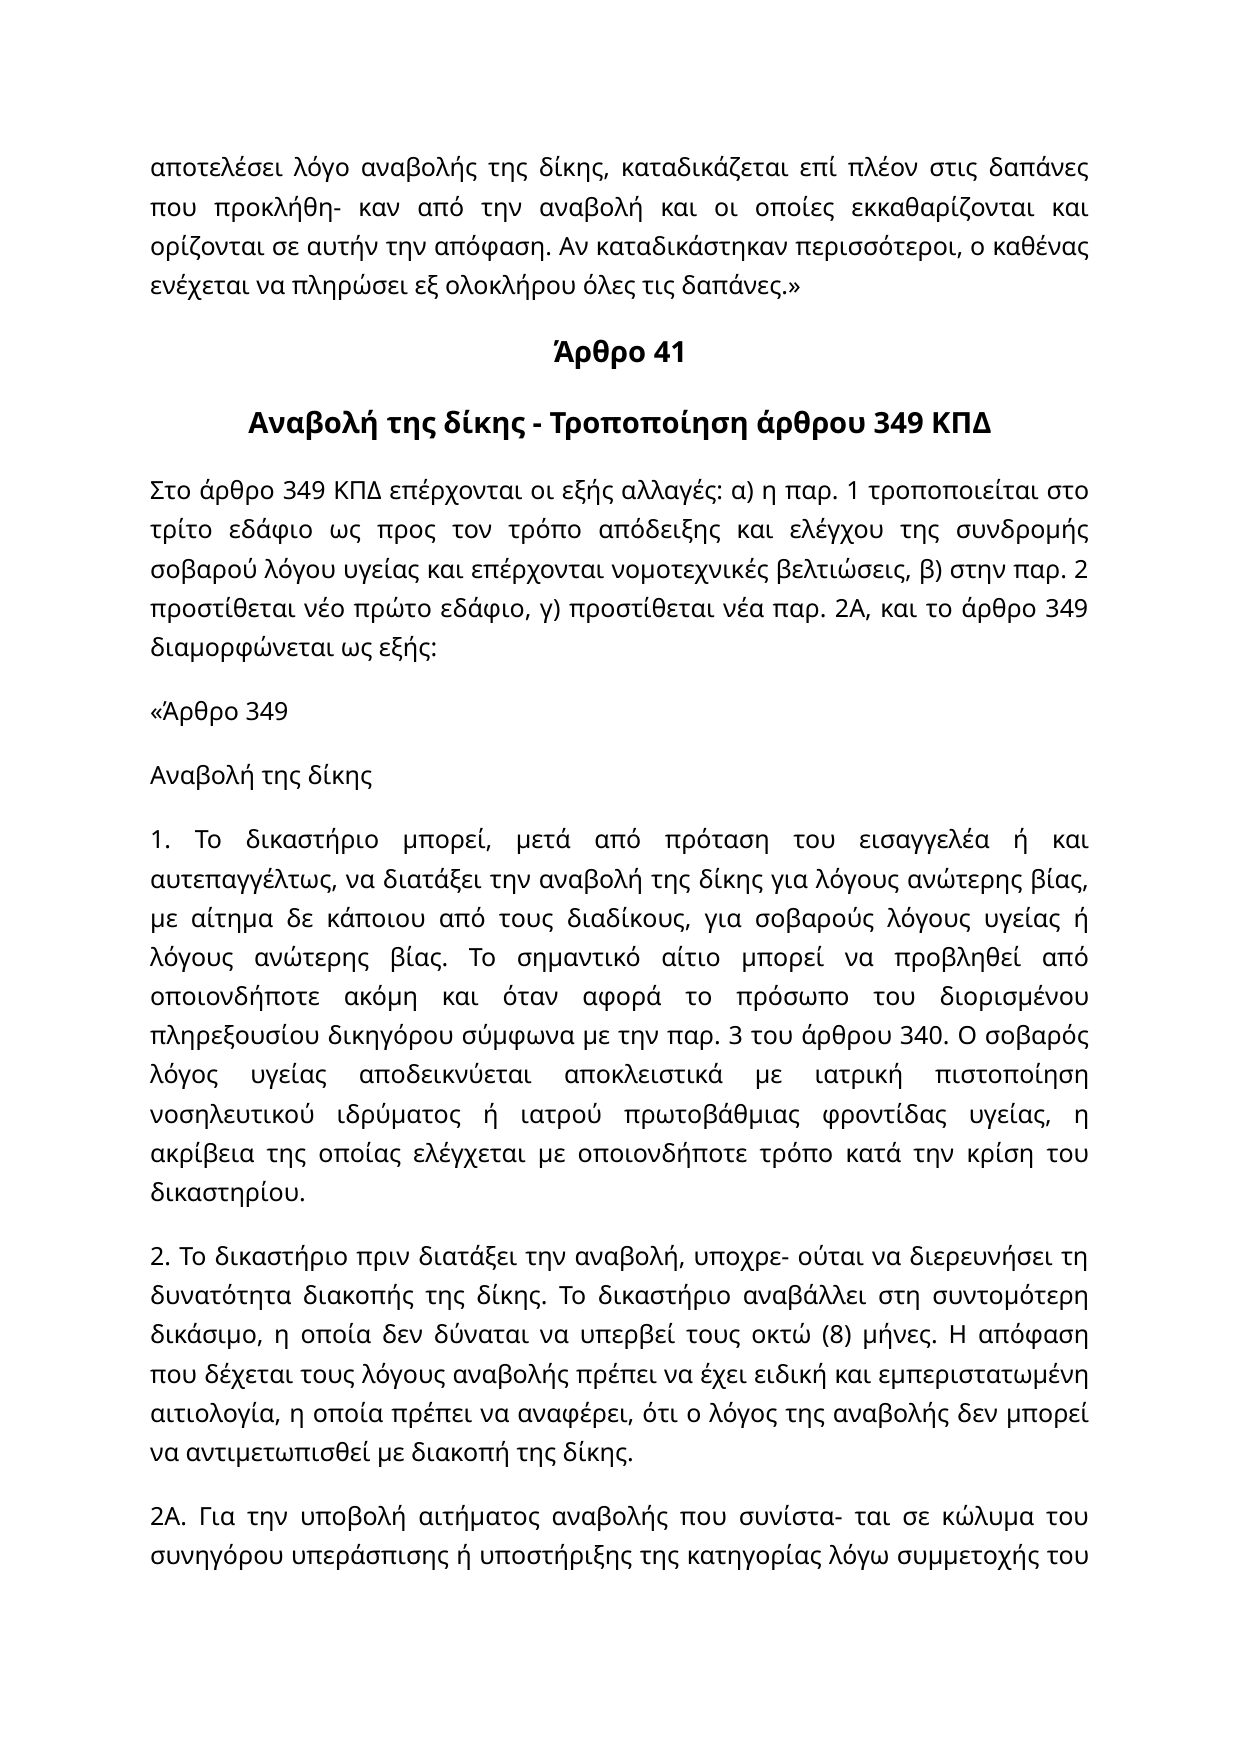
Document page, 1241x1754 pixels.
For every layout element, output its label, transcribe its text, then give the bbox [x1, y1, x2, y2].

text «Άρθρο 349 [150, 694, 1090, 728]
text 2. Το δικαστήριο πριν διατάξει την αναβολή, υποχρε- ούται να διερευνήσει τη δυνατότητα διακοπής της δίκης. Το δικαστήριο αναβάλλει στη συντομότερη δικάσιμο, η οποία δεν δύναται να υπερβεί τους οκτώ (8) μήνες. Η απόφαση που δέχεται τους λόγους αναβολής πρέπει να έχει ειδική και εμπεριστατωμένη αιτιολογία, η οποία πρέπει να αναφέρει, ότι ο λόγος της αναβολής δεν μπορεί να αντιμετωπισθεί με διακοπή της δίκης. [150, 1239, 1090, 1469]
text 1. Το δικαστήριο μπορεί, μετά από πρόταση του εισαγγελέα ή και αυτεπαγγέλτως, να διατάξει την αναβολή της δίκης για λόγους ανώτερης βίας, με αίτημα δε κάποιου από τους διαδίκους, για σοβαρούς λόγους υγείας ή λόγους ανώτερης βίας. Το σημαντικό αίτιο μπορεί να προβληθεί από οποιονδήποτε ακόμη και όταν αφορά το πρόσωπο του διορισμένου πληρεξουσίου δικηγόρου σύμφωνα με την παρ. 3 του άρθρου 340. Ο σοβαρός λόγος υγείας αποδεικνύεται αποκλειστικά με ιατρική πιστοποίηση νοσηλευτικού ιδρύματος ή ιατρού πρωτοβάθμιας φροντίδας υγείας, η ακρίβεια της οποίας ελέγχεται με οποιονδήποτε τρόπο κατά την κρίση του δικαστηρίου. [150, 822, 1090, 1209]
text Αναβολή της δίκης [150, 758, 1090, 792]
text αποτελέσει λόγο αναβολής της δίκης, καταδικάζεται επί πλέον στις δαπάνες που προκλήθη- καν από την αναβολή και οι οποίες εκκαθαρίζονται και ορίζονται σε αυτήν την απόφαση. Αν καταδικάστηκαν περισσότεροι, ο καθένας ενέχεται να πληρώσει εξ ολοκλήρου όλες τις δαπάνες.» [150, 150, 1090, 302]
text Στο άρθρο 349 ΚΠΔ επέρχονται οι εξής αλλαγές: α) η παρ. 1 τροποποιείται στο τρίτο εδάφιο ως προς τον τρόπο απόδειξης και ελέγχου της συνδρομής σοβαρού λόγου υγείας και επέρχονται νομοτεχνικές βελτιώσεις, β) στην παρ. 2 προστίθεται νέο πρώτο εδάφιο, γ) προστίθεται νέα παρ. 2Α, και το άρθρο 349 διαμορφώνεται ως εξής: [150, 473, 1090, 664]
subtitle Αναβολή της δίκης - Τροποποίηση άρθρου 349 ΚΠΔ [150, 402, 1090, 442]
subtitle Άρθρο 41 [150, 332, 1090, 371]
text 2A. Για την υποβολή αιτήματος αναβολής που συνίστα- ται σε κώλυμα του συνηγόρου υπεράσπισης ή υποστήριξης της κατηγορίας λόγω συμμετοχής του [150, 1499, 1090, 1572]
